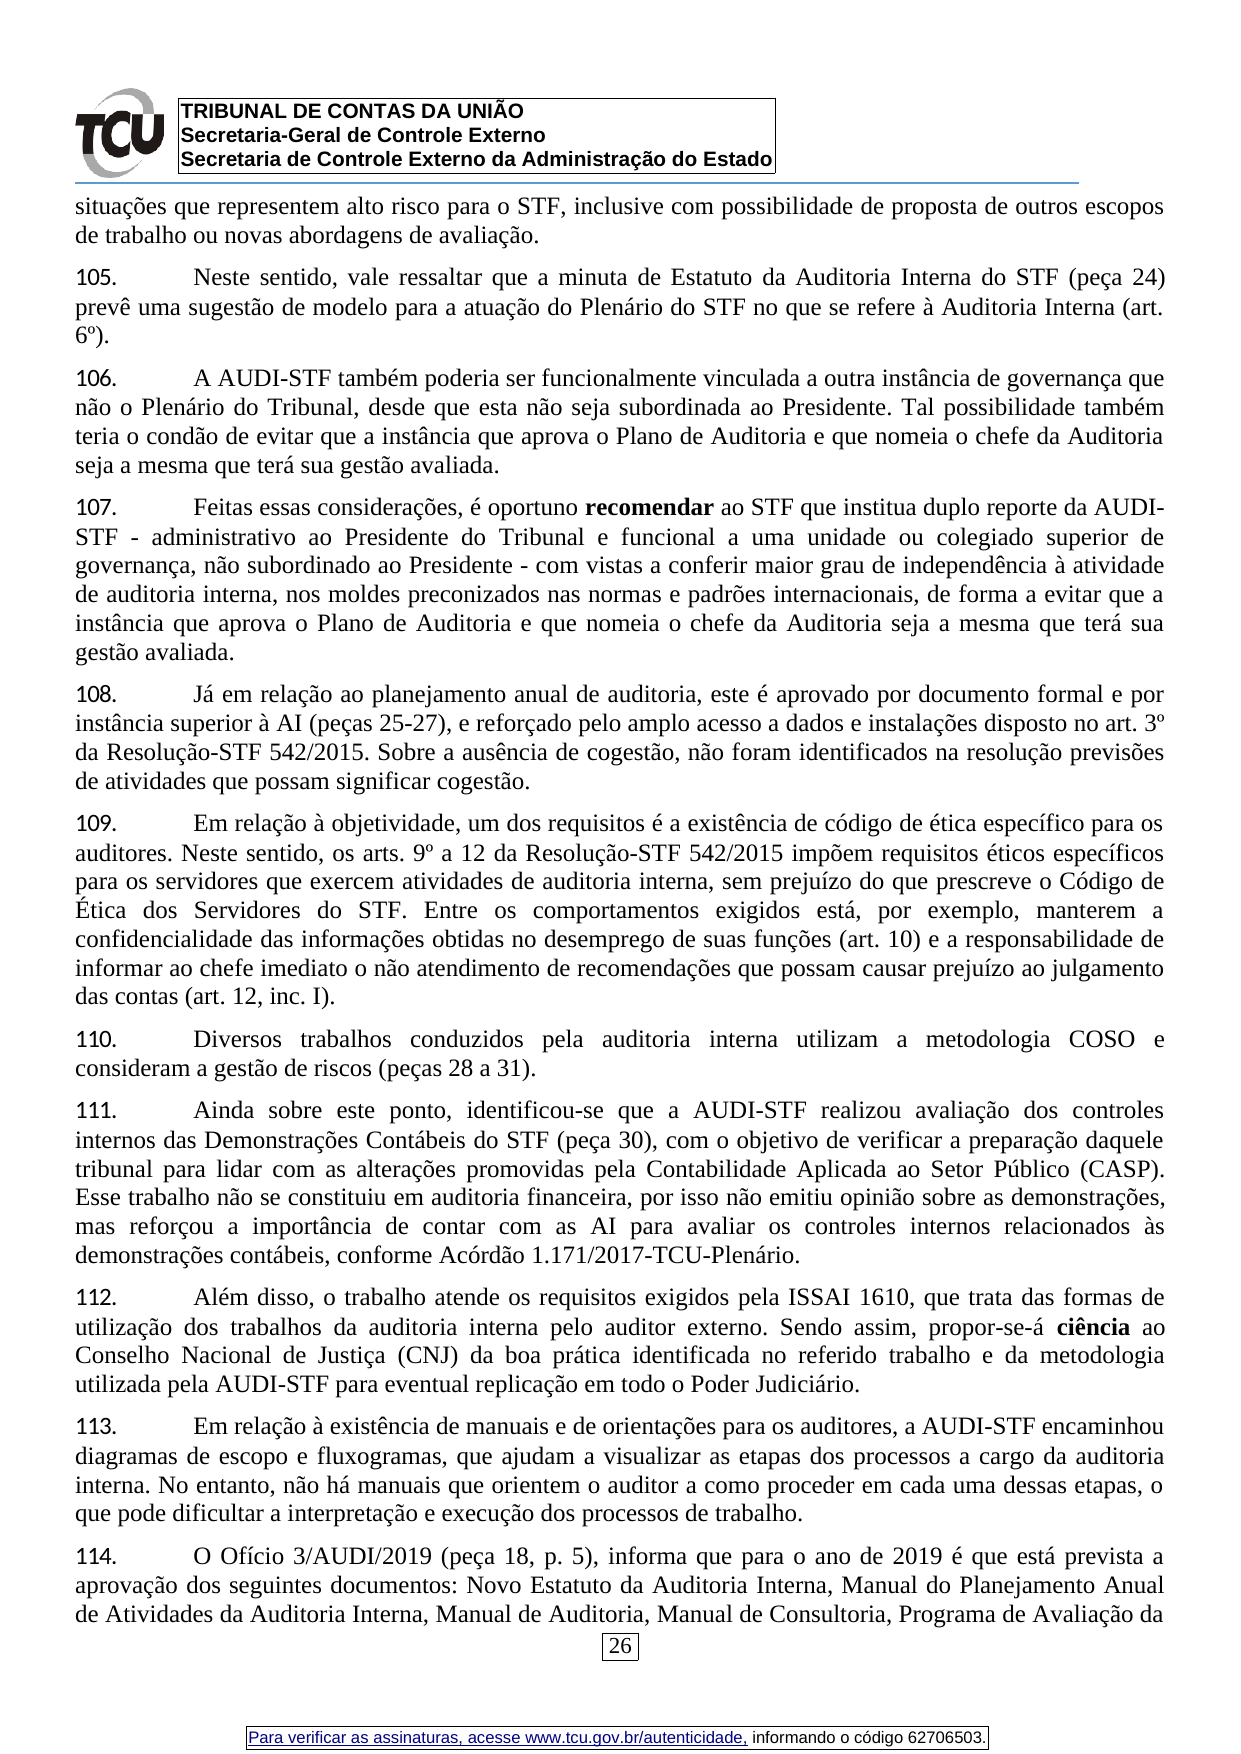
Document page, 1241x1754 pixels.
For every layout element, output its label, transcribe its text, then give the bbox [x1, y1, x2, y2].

list Em relação à objetividade, um dos requisitos é a existência de código de ética específico para os auditores. Neste sentido, os arts. 9º a 12 da Resolução-STF 542/2015 impõem requisitos éticos específicos para os servidores que exercem atividades de auditoria interna, sem prejuízo do que prescreve o Código de Ética dos Servidores do STF. Entre os comportamentos exigidos está, por exemplo, manterem a confidencialidade das informações obtidas no desemprego de suas funções (art. 10) e a responsabilidade de informar ao chefe imediato o não atendimento de recomendações que possam causar prejuízo ao julgamento das contas (art. 12, inc. I). [75, 807, 1166, 1010]
list Já em relação ao planejamento anual de auditoria, este é aprovado por documento formal e por instância superior à AI (peças 25-27), e reforçado pelo amplo acesso a dados e instalações disposto no art. 3º da Resolução-STF 542/2015. Sobre a ausência de cogestão, não foram identificados na resolução previsões de atividades que possam significar cogestão. [75, 678, 1165, 795]
picture [75, 88, 164, 178]
text situações que representem alto risco para o STF, inclusive com possibilidade de proposta de outros escopos de trabalho ou novas abordagens de avaliação. [75, 191, 1166, 249]
list Neste sentido, vale ressaltar que a minuta de Estatuto da Auditoria Interna do STF (peça 24) prevê uma sugestão de modelo para a atuação do Plenário do STF no que se refere à Auditoria Interna (art. 6º). [75, 261, 1166, 349]
list O Ofício 3/AUDI/2019 (peça 18, p. 5), informa que para o ano de 2019 é que está prevista a aprovação dos seguintes documentos: Novo Estatuto da Auditoria Interna, Manual do Planejamento Anual de Atividades da Auditoria Interna, Manual de Auditoria, Manual de Consultoria, Programa de Avaliação da [75, 1540, 1166, 1628]
list Em relação à existência de manuais e de orientações para os auditores, a AUDI-STF encaminhou diagramas de escopo e fluxogramas, que ajudam a visualizar as etapas dos processos a cargo da auditoria interna. No entanto, não há manuais que orientem o auditor a como proceder em cada uma dessas etapas, o que pode dificultar a interpretação e execução dos processos de trabalho. [75, 1411, 1165, 1527]
list Feitas essas considerações, é oportuno recomendar ao STF que institua duplo reporte da AUDI- STF - administrativo ao Presidente do Tribunal e funcional a uma unidade ou colegiado superior de governança, não subordinado ao Presidente - com vistas a conferir maior grau de independência à atividade de auditoria interna, nos moldes preconizados nas normas e padrões internacionais, de forma a evitar que a instância que aprova o Plano de Auditoria e que nomeia o chefe da Auditoria seja a mesma que terá sua gestão avaliada. [75, 491, 1166, 665]
list Além disso, o trabalho atende os requisitos exigidos pela ISSAI 1610, que trata das formas de utilização dos trabalhos da auditoria interna pelo auditor externo. Sendo assim, propor-se-á ciência ao Conselho Nacional de Justiça (CNJ) da boa prática identificada no referido trabalho e da metodologia utilizada pela AUDI-STF para eventual replicação em todo o Poder Judiciário. [75, 1281, 1166, 1398]
list Ainda sobre este ponto, identificou-se que a AUDI-STF realizou avaliação dos controles internos das Demonstrações Contábeis do STF (peça 30), com o objetivo de verificar a preparação daquele tribunal para lidar com as alterações promovidas pela Contabilidade Aplicada ao Setor Público (CASP). Esse trabalho não se constituiu em auditoria financeira, por isso não emitiu opinião sobre as demonstrações, mas reforçou a importância de contar com as AI para avaliar os controles internos relacionados às demonstrações contábeis, conforme Acórdão 1.171/2017-TCU-Plenário. [75, 1094, 1166, 1269]
list Diversos trabalhos conduzidos pela auditoria interna utilizam a metodologia COSO e consideram a gestão de riscos (peças 28 a 31). [75, 1023, 1166, 1082]
list A AUDI-STF também poderia ser funcionalmente vinculada a outra instância de governança que não o Plenário do Tribunal, desde que esta não seja subordinada ao Presidente. Tal possibilidade também teria o condão de evitar que a instância que aprova o Plano de Auditoria e que nomeia o chefe da Auditoria seja a mesma que terá sua gestão avaliada. [75, 362, 1166, 479]
